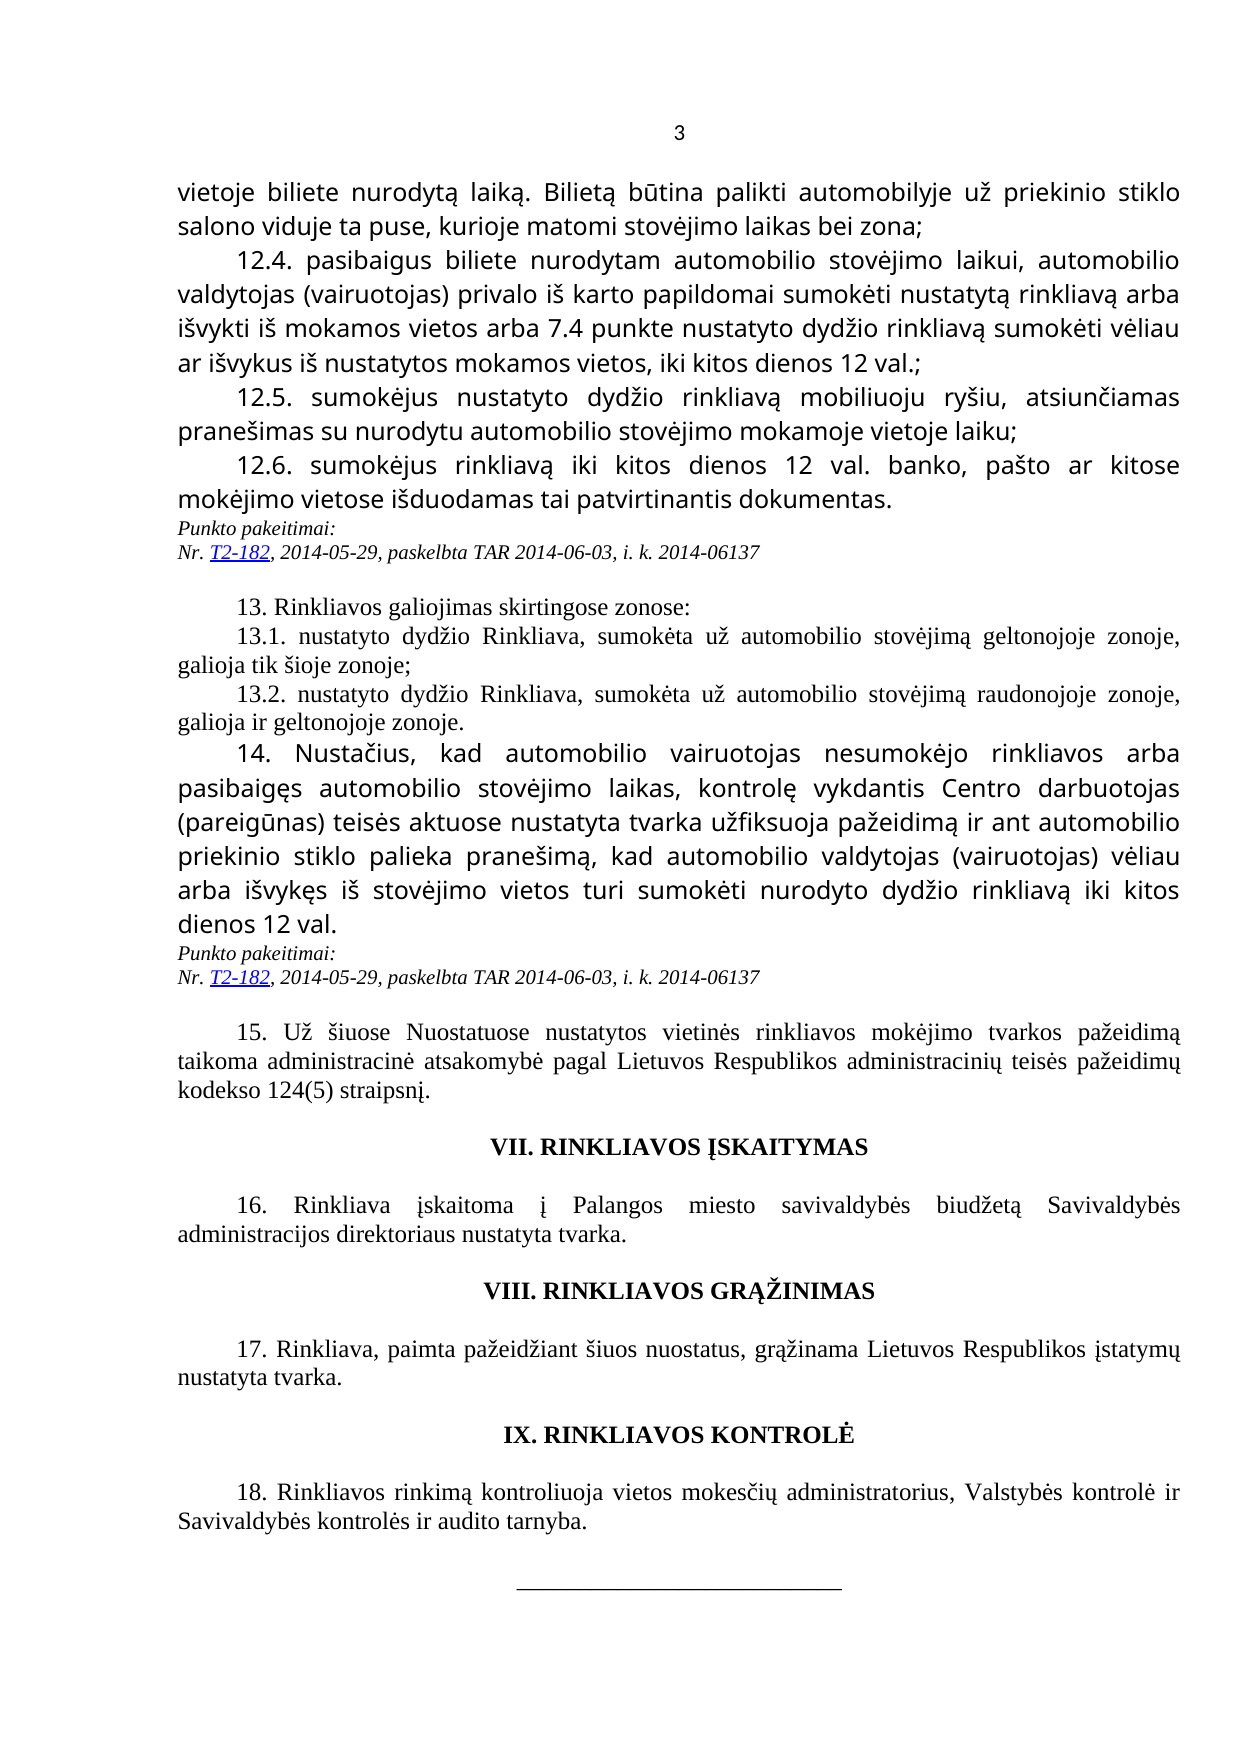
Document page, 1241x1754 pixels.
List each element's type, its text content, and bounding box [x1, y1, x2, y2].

text 13.1. nustatyto dydžio Rinkliava, sumokėta už automobilio stovėjimą geltonojoje zonoje, galioja tik šioje zonoje; [177, 621, 1181, 679]
text 13.2. nustatyto dydžio Rinkliava, sumokėta už automobilio stovėjimą raudonojoje zonoje, galioja ir geltonojoje zonoje. [177, 679, 1181, 736]
text 12.6. sumokėjus rinkliavą iki kitos dienos 12 val. banko, pašto ar kitose mokėjimo vietose išduodamas tai patvirtinantis dokumentas. [177, 447, 1181, 516]
text 12.4. pasibaigus biliete nurodytam automobilio stovėjimo laikui, automobilio valdytojas (vairuotojas) privalo iš karto papildomai sumokėti nustatytą rinkliavą arba išvykti iš mokamos vietos arba 7.4 punkte nustatyto dydžio rinkliavą sumokėti vėliau ar išvykus iš nustatytos mokamos vietos, iki kitos dienos 12 val.; [177, 243, 1181, 379]
text 18. Rinkliavos rinkimą kontroliuoja vietos mokesčių administratorius, Valstybės kontrolė ir Savivaldybės kontrolės ir audito tarnyba. [177, 1477, 1181, 1535]
text VII. RINKLIAVOS ĮSKAITYMAS [177, 1132, 1181, 1161]
text 13. Rinkliavos galiojimas skirtingose zonose: [177, 592, 1181, 621]
text Punkto pakeitimai: [177, 516, 1181, 539]
text 14. Nustačius, kad automobilio vairuotojas nesumokėjo rinkliavos arba pasibaigęs automobilio stovėjimo laikas, kontrolę vykdantis Centro darbuotojas (pareigūnas) teisės aktuose nustatyta tvarka užfiksuoja pažeidimą ir ant automobilio priekinio stiklo palieka pranešimą, kad automobilio valdytojas (vairuotojas) vėliau arba išvykęs iš stovėjimo vietos turi sumokėti nurodyto dydžio rinkliavą iki kitos dienos 12 val. [177, 736, 1181, 941]
text 15. Už šiuose Nuostatuose nustatytos vietinės rinkliavos mokėjimo tvarkos pažeidimą taikoma administracinė atsakomybė pagal Lietuvos Respublikos administracinių teisės pažeidimų kodekso 124(5) straipsnį. [177, 1017, 1181, 1104]
text Nr. T2-182, 2014-05-29, paskelbta TAR 2014-06-03, i. k. 2014-06137 [177, 539, 1181, 564]
text 17. Rinkliava, paimta pažeidžiant šiuos nuostatus, grąžinama Lietuvos Respublikos įstatymų nustatyta tvarka. [177, 1334, 1181, 1391]
text 16. Rinkliava įskaitoma į Palangos miesto savivaldybės biudžetą Savivaldybės administracijos direktoriaus nustatyta tvarka. [177, 1190, 1181, 1247]
text vietoje biliete nurodytą laiką. Bilietą būtina palikti automobilyje už priekinio stiklo salono viduje ta puse, kurioje matomi stovėjimo laikas bei zona; [177, 175, 1181, 243]
text IX. RINKLIAVOS KONTROLĖ [177, 1420, 1181, 1449]
text Punkto pakeitimai: [177, 941, 1181, 964]
text 12.5. sumokėjus nustatyto dydžio rinkliavą mobiliuoju ryšiu, atsiunčiamas pranešimas su nurodytu automobilio stovėjimo mokamoje vietoje laiku; [177, 379, 1181, 447]
text Nr. T2-182, 2014-05-29, paskelbta TAR 2014-06-03, i. k. 2014-06137 [177, 964, 1181, 989]
text __________________________ [177, 1564, 1181, 1592]
text VIII. RINKLIAVOS GRĄŽINIMAS [177, 1276, 1181, 1305]
